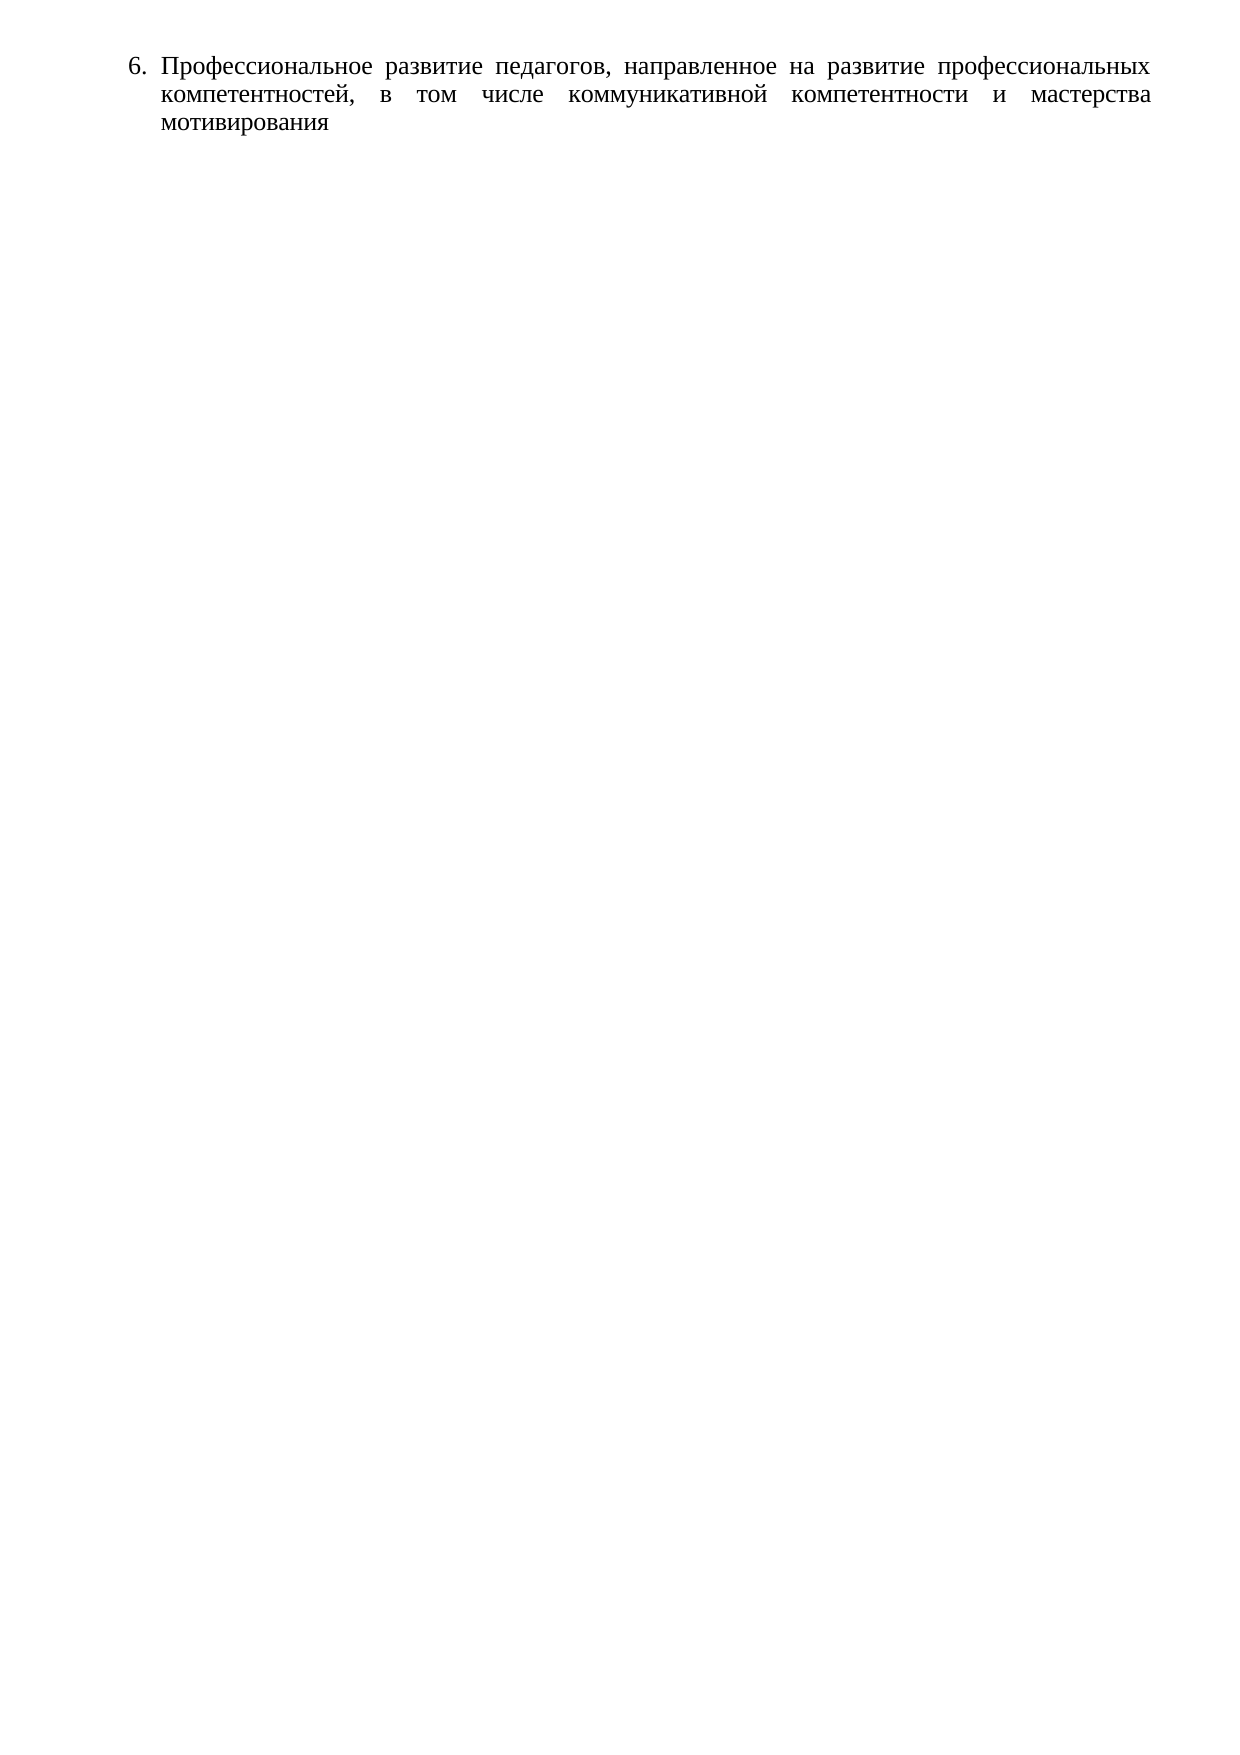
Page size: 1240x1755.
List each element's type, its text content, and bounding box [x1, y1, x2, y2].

list Профессиональное развитие педагогов, направленное на развитие профессиональных компетентностей, в том числе коммуникативной компетентности и мастерства мотивирования [133, 50, 1151, 136]
